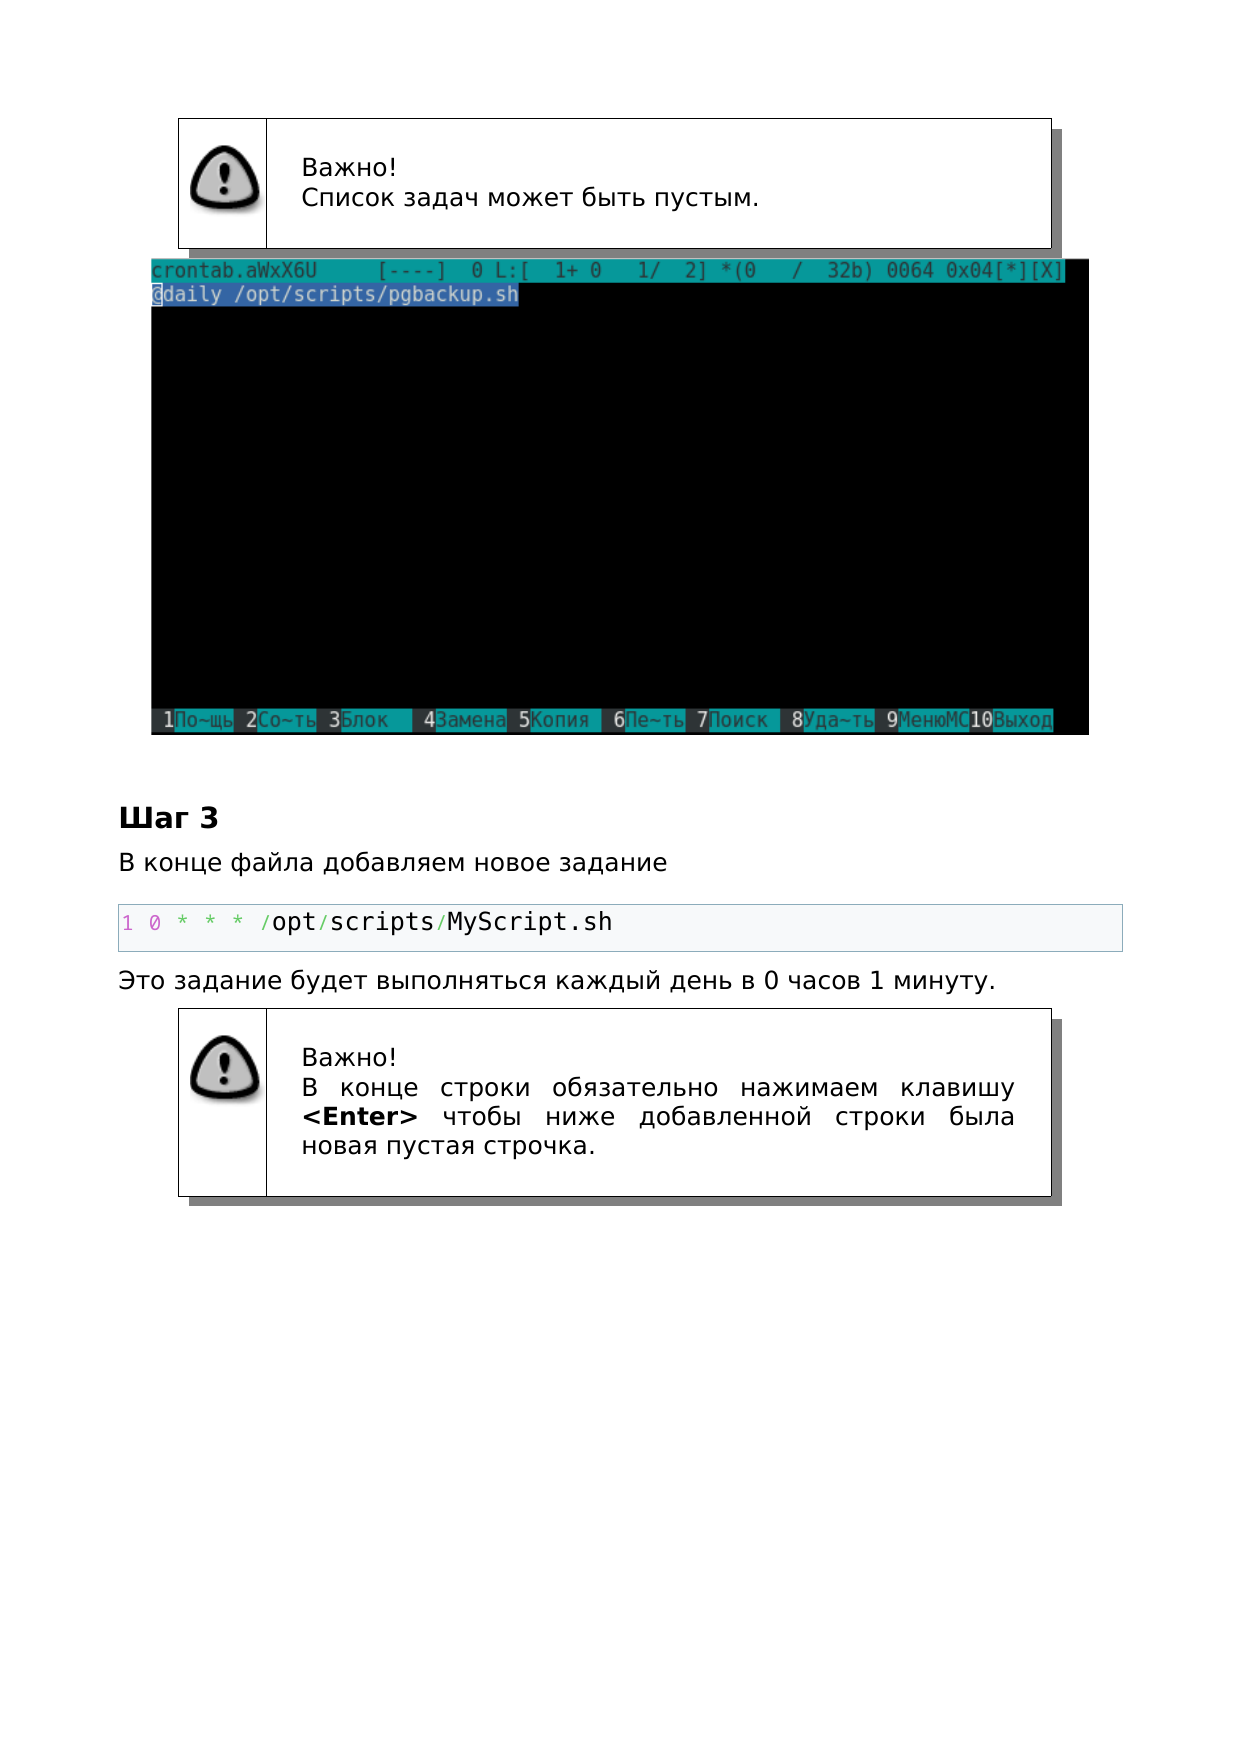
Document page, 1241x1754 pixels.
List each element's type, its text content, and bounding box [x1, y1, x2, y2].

picture [190, 141, 266, 217]
subtitle Шаг 3 [118, 801, 1122, 835]
table_header [179, 119, 266, 247]
table_header Важно! В конце строки обязательно нажимаем клавишу <Enter> чтобы ниже добавленной строки была новая пустая строчка. [267, 1009, 1051, 1196]
table_header Важно! Список задач может быть пустым. [267, 119, 1051, 247]
picture [151, 258, 1089, 735]
table_header 1 0 * * * /opt/scripts/MyScript.sh [119, 905, 1122, 951]
text В конце файла добавляем новое задание [118, 848, 1122, 877]
table_header [179, 1009, 266, 1196]
text Это задание будет выполняться каждый день в 0 часов 1 минуту. [118, 966, 1122, 996]
picture [190, 1031, 266, 1107]
